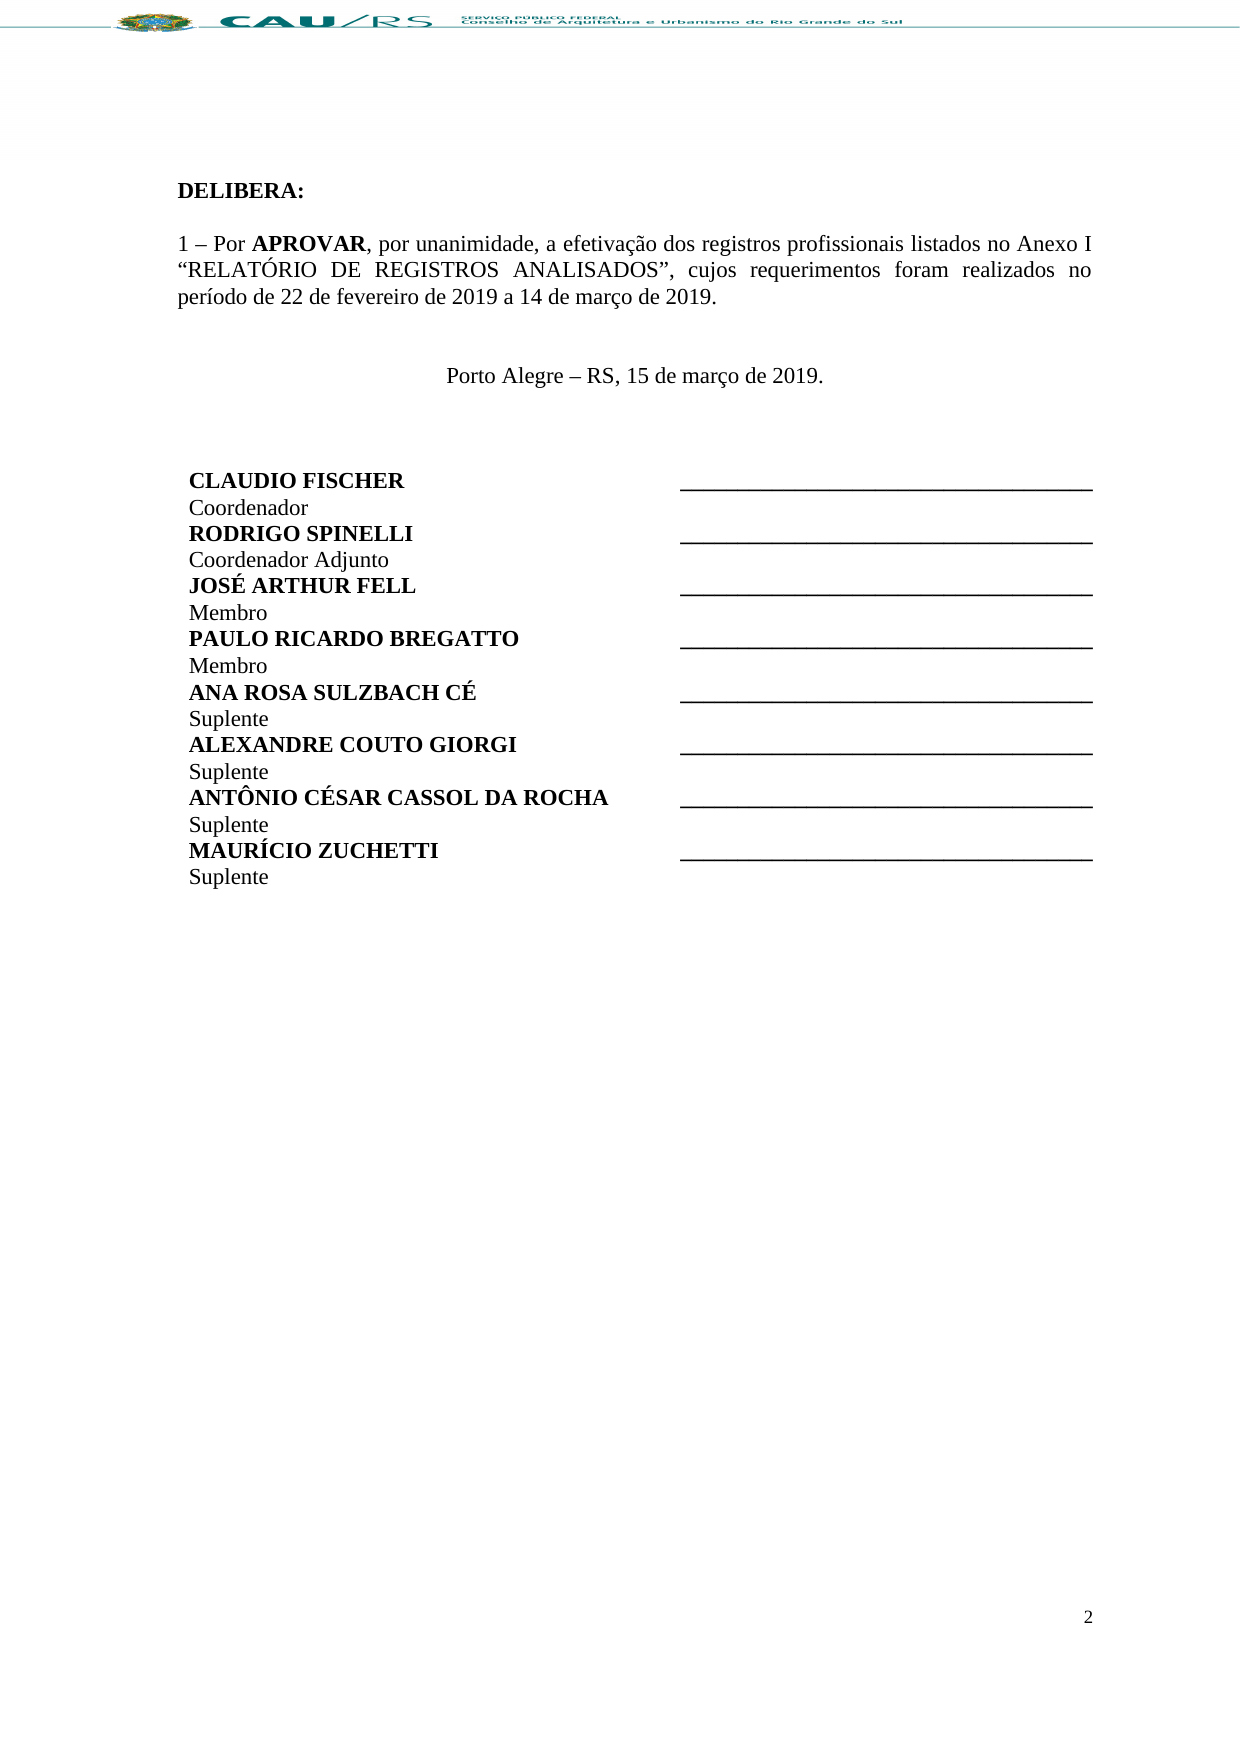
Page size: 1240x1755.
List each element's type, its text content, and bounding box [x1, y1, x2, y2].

table_cell ____________________________________ [669, 520, 1104, 573]
table_cell ____________________________________ ____________________________________ ____________________________________ ____________________________________ [669, 679, 1104, 890]
text DELIBERA: [177, 177, 1093, 204]
table_header ____________________________________ [669, 467, 1104, 520]
table_header CLAUDIO FISCHER Coordenador [177, 467, 669, 520]
table_cell ____________________________________ ____________________________________ [669, 573, 1104, 679]
table_cell ANA ROSA SULZBACH CÉ Suplente ALEXANDRE COUTO GIORGI Suplente ANTÔNIO CÉSAR CASSOL DA ROCHA Suplente MAURÍCIO ZUCHETTI Suplente [177, 679, 669, 890]
table_cell JOSÉ ARTHUR FELL Membro PAULO RICARDO BREGATTO Membro [177, 573, 669, 679]
text Porto Alegre – RS, 15 de março de 2019. [177, 362, 1093, 388]
text 1 – Por APROVAR, por unanimidade, a efetivação dos registros profissionais listados no Anexo I “RELATÓRIO DE REGISTROS ANALISADOS”, cujos requerimentos foram realizados no período de 22 de fevereiro de 2019 a 14 de março de 2019. [177, 230, 1093, 309]
table_cell RODRIGO SPINELLI Coordenador Adjunto [177, 520, 669, 573]
